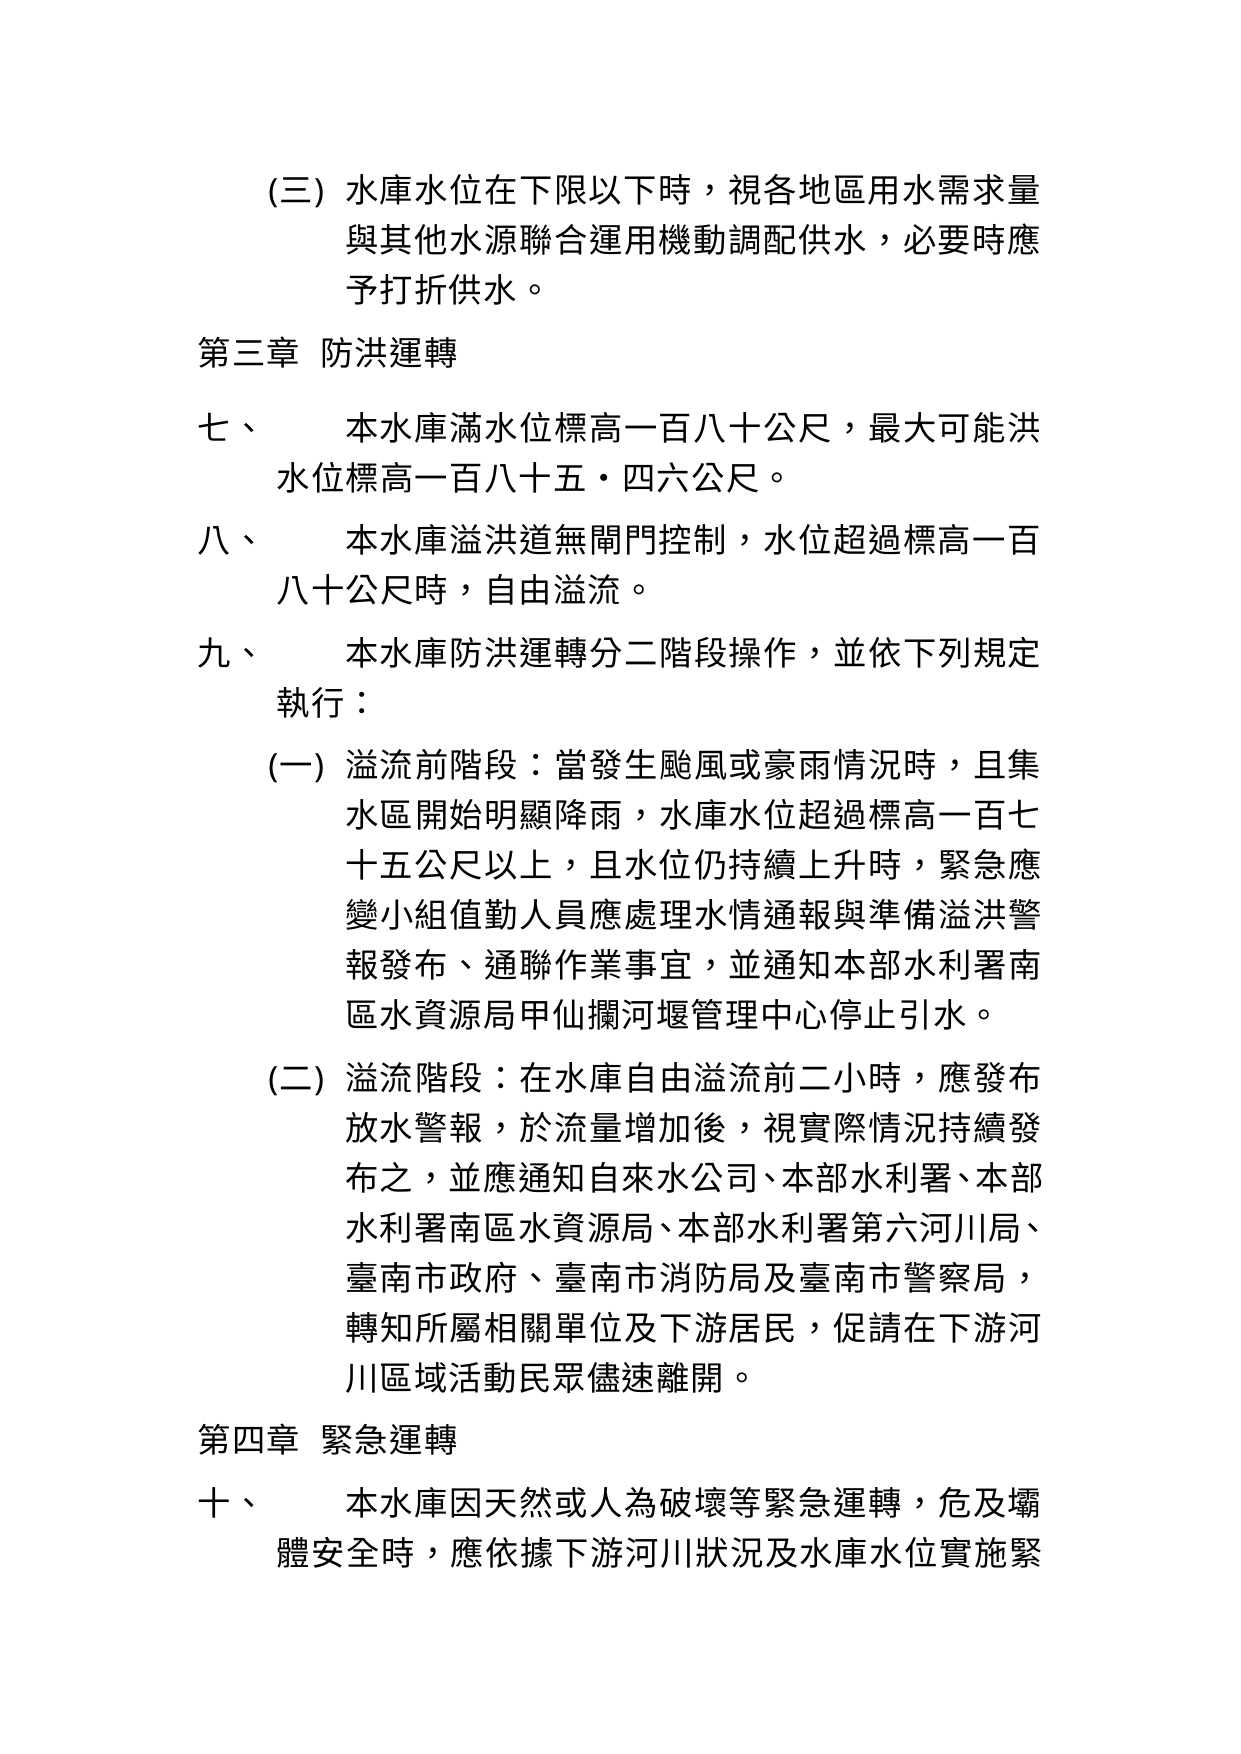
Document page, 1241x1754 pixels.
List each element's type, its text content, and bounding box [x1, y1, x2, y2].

list 本水庫因天然或人為破壞等緊急運轉，危及壩體安全時，應依據下游河川狀況及水庫水位實施緊 [197, 1475, 1043, 1575]
text 第四章 緊急運轉 [197, 1413, 1043, 1463]
list 水庫水位在下限以下時，視各地區用水需求量，與其他水源聯合運用機動調配供水，必要時應予打折供水。 [268, 163, 1043, 313]
list 本水庫溢洪道無閘門控制，水位超過標高一百八十公尺時，自由溢流。 [197, 513, 1043, 613]
list 本水庫滿水位標高一百八十公尺，最大可能洪水位標高一百八十五‧四六公尺。 [197, 400, 1043, 500]
list 本水庫防洪運轉分二階段操作，並依下列規定執行： [197, 625, 1043, 725]
list 溢流階段：在水庫自由溢流前二小時，應發布放水警報，於流量增加後，視實際情況持續發布之，並應通知自來水公司、本部水利署、本部水利署南區水資源局、本部水利署第六河川局、臺南市政府、臺南市消防局及臺南市警察局，轉知所屬相關單位及下游居民，促請在下游河川區域活動民眾儘速離開。 [268, 1050, 1043, 1400]
subtitle 第三章 防洪運轉 [197, 325, 1043, 375]
list 溢流前階段：當發生颱風或豪雨情況時，且集水區開始明顯降雨，水庫水位超過標高一百七十五公尺以上，且水位仍持續上升時，緊急應變小組值勤人員應處理水情通報與準備溢洪警報發布、通聯作業事宜，並通知本部水利署南區水資源局甲仙攔河堰管理中心停止引水。 [268, 738, 1043, 1038]
